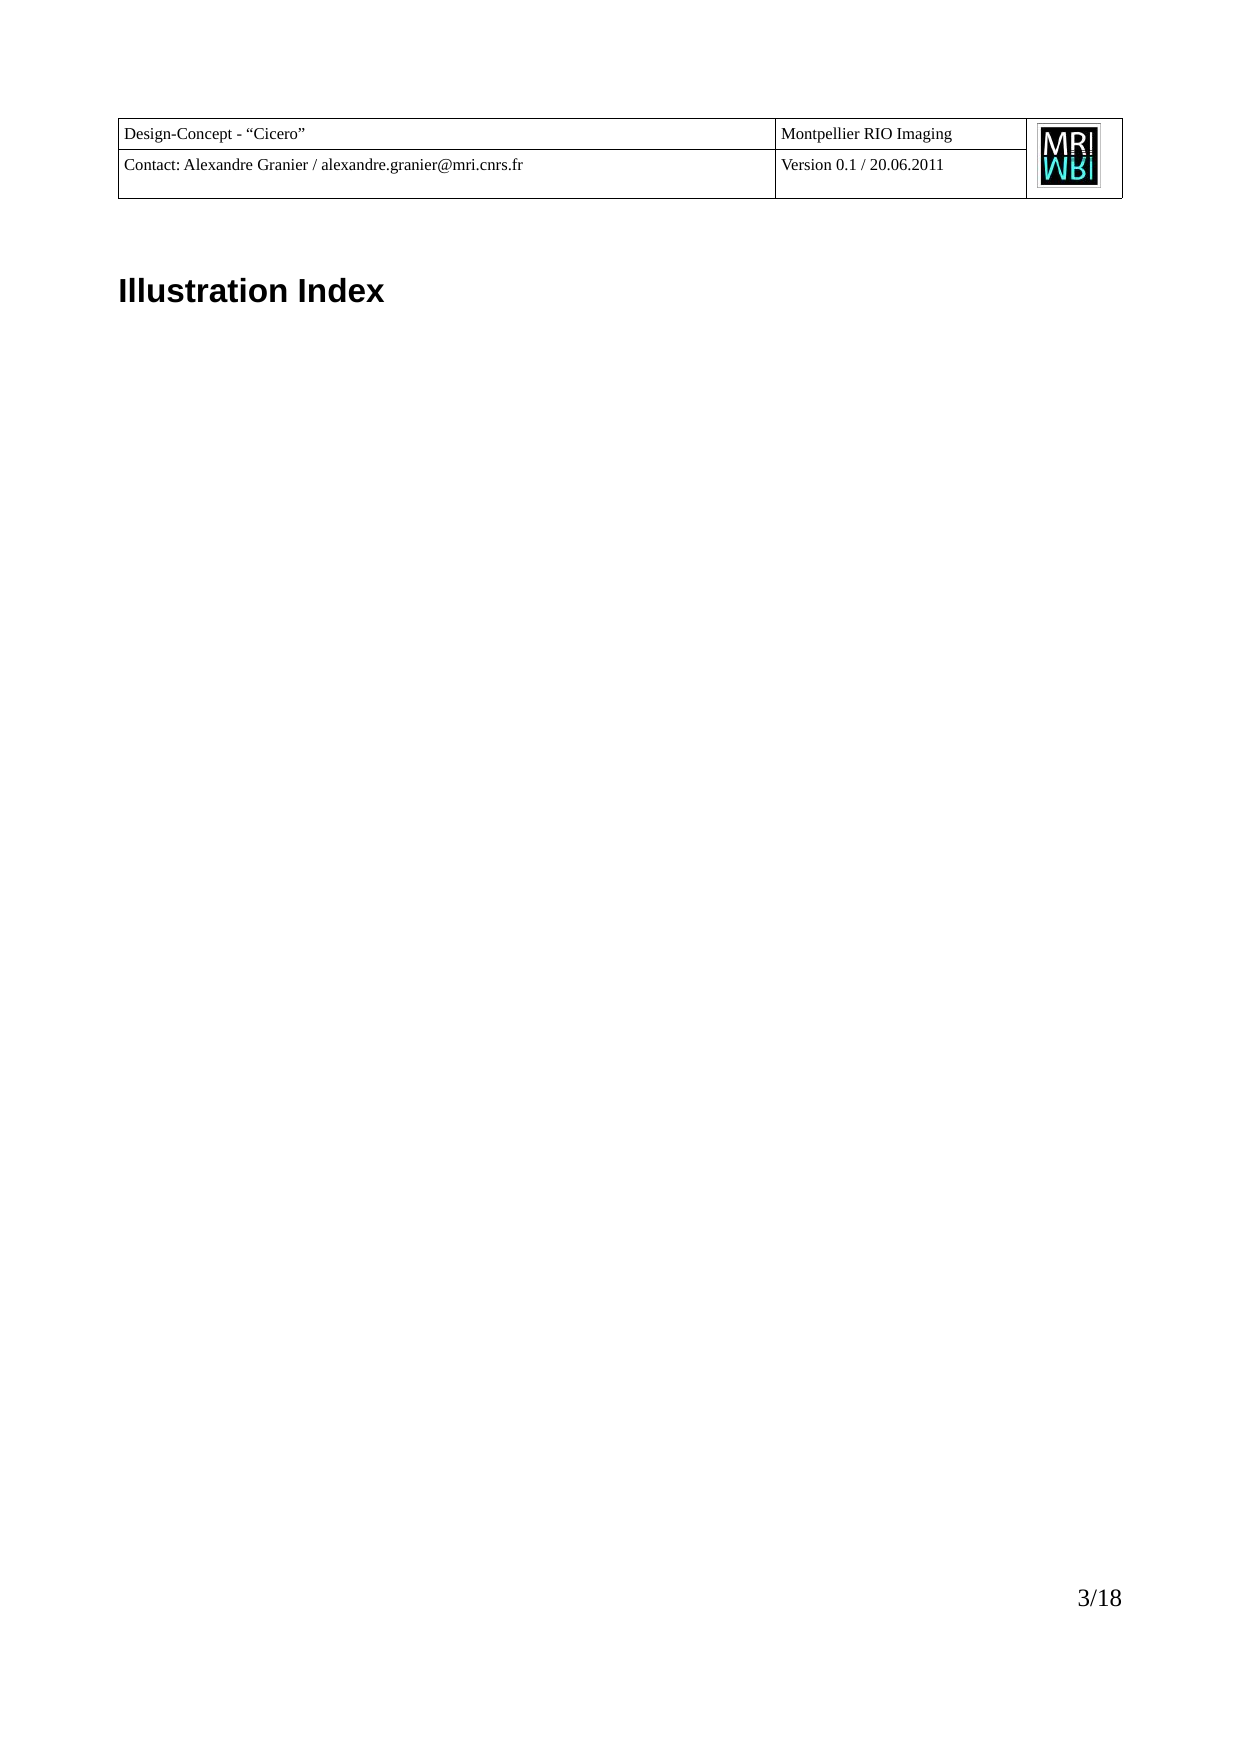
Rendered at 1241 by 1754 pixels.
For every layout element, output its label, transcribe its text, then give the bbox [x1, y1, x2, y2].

picture [1037, 123, 1101, 188]
subtitle Illustration Index [118, 271, 1122, 310]
